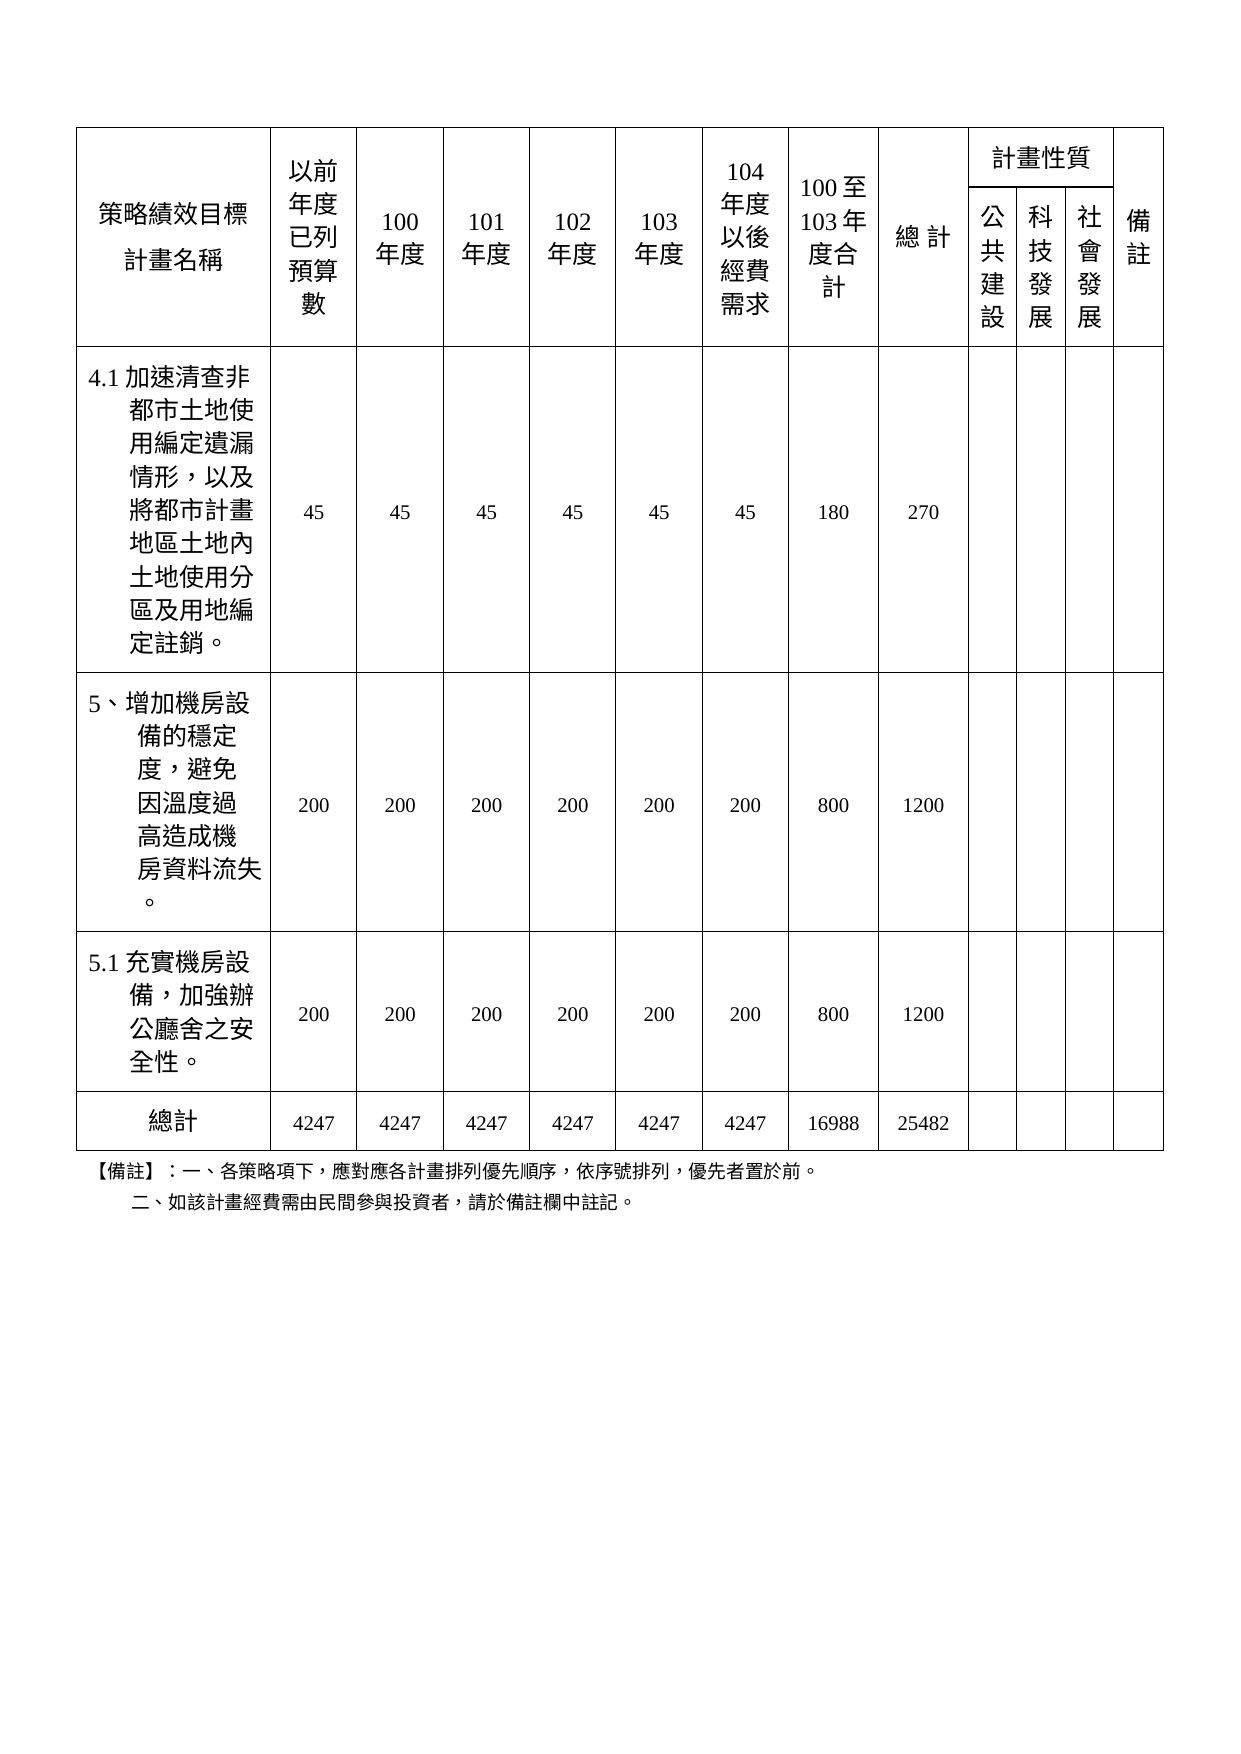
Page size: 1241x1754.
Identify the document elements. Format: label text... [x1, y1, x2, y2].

table_cell 180 [789, 347, 878, 672]
table_cell 增加機房設備的穩定度，避免因溫度過高造成機房資料流失。 [77, 673, 270, 931]
table_cell 45 [703, 347, 788, 672]
table_cell 200 [444, 673, 529, 931]
table_cell 4247 [271, 1092, 356, 1150]
table_cell 4247 [357, 1092, 443, 1150]
table_header 101年度 [444, 128, 529, 346]
table_cell 總計 [77, 1092, 270, 1150]
table_header 100年度 [357, 128, 443, 346]
table_cell 45 [357, 347, 443, 672]
table_cell 45 [271, 347, 356, 672]
table_cell [1066, 932, 1113, 1091]
table_cell 200 [530, 673, 615, 931]
table_cell 16988 [789, 1092, 878, 1150]
table_header 總 計 [879, 128, 968, 346]
table_cell [1066, 1092, 1113, 1150]
table_cell 1200 [879, 673, 968, 931]
table_cell 4247 [444, 1092, 529, 1150]
table_header 以前年度已列預算數 [271, 128, 356, 346]
table_cell [1017, 932, 1065, 1091]
table_cell 200 [271, 673, 356, 931]
table_cell 200 [357, 673, 443, 931]
table_cell 5.1 充實機房設備，加強辦公廳舍之安全性。 [77, 932, 270, 1091]
table_cell 4247 [616, 1092, 702, 1150]
table_cell [1114, 1092, 1163, 1150]
table_header 備註 [1114, 128, 1163, 346]
text 二、如該計畫經費需由民間參與投資者，請於備註欄中註記。 [88, 1195, 1152, 1213]
table_cell 社會發展 [1066, 188, 1113, 346]
table_cell [1017, 1092, 1065, 1150]
table_cell [969, 1092, 1016, 1150]
table_cell 200 [703, 673, 788, 931]
table_cell 公共建設 [969, 188, 1016, 346]
table_cell 25482 [879, 1092, 968, 1150]
table_cell 45 [444, 347, 529, 672]
table_cell [1066, 347, 1113, 672]
table_cell 4.1 加速清查非都市土地使用編定遺漏情形，以及將都市計畫地區土地內土地使用分區及用地編定註銷。 [77, 347, 270, 672]
table_header 策略績效目標 計畫名稱 [77, 128, 270, 346]
table_cell 200 [444, 932, 529, 1091]
table_cell 45 [530, 347, 615, 672]
table_header 100至103年度合計 [789, 128, 878, 346]
table_cell [969, 673, 1016, 931]
table_cell 800 [789, 673, 878, 931]
table_cell 4247 [703, 1092, 788, 1150]
table_header 103年度 [616, 128, 702, 346]
table_cell [1114, 673, 1163, 931]
table_cell [969, 347, 1016, 672]
text 【備註】：一、各策略項下，應對應各計畫排列優先順序，依序號排列，優先者置於前。 [88, 1163, 1152, 1182]
table_header 計畫性質 [969, 128, 1113, 186]
table_cell 4247 [530, 1092, 615, 1150]
table_cell 200 [271, 932, 356, 1091]
table_cell [1114, 347, 1163, 672]
table_cell 45 [616, 347, 702, 672]
table_cell [1066, 673, 1113, 931]
table_cell [969, 932, 1016, 1091]
table_header 102年度 [530, 128, 615, 346]
table_cell 800 [789, 932, 878, 1091]
table_cell 200 [357, 932, 443, 1091]
table_cell 200 [530, 932, 615, 1091]
table_header 104年度以後經費需求 [703, 128, 788, 346]
table_cell [1017, 347, 1065, 672]
table_cell 200 [616, 932, 702, 1091]
table_cell 270 [879, 347, 968, 672]
table_cell 1200 [879, 932, 968, 1091]
table_cell 科技發展 [1017, 188, 1065, 346]
table_cell 200 [616, 673, 702, 931]
table_cell 200 [703, 932, 788, 1091]
table_cell [1114, 932, 1163, 1091]
table_cell [1017, 673, 1065, 931]
